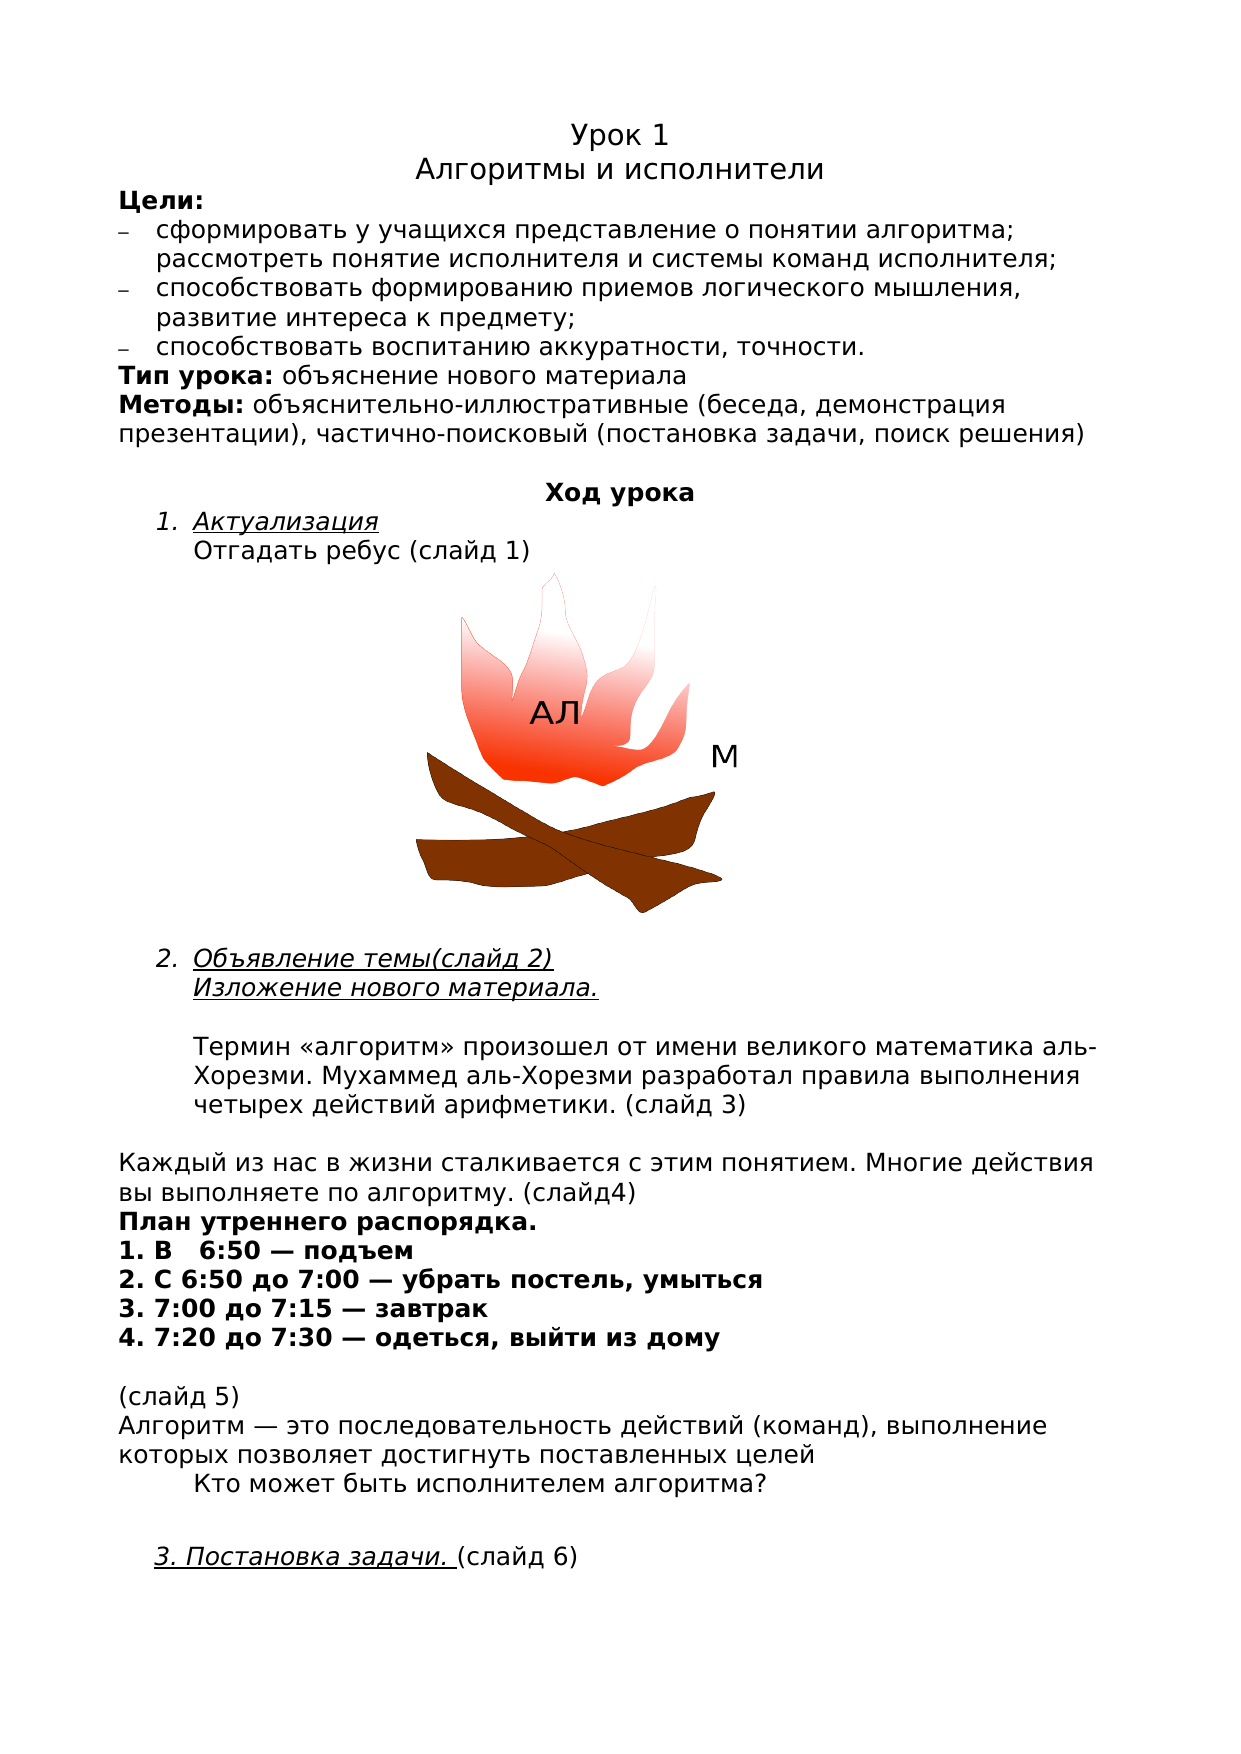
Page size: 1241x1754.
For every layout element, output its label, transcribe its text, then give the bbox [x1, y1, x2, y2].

text Цели: [118, 186, 1122, 215]
text 4. 7:20 до 7:30 — одеться, выйти из дому [118, 1323, 1122, 1353]
text Каждый из нас в жизни сталкивается с этим понятием. Многие действия вы выполняете по алгоритму. (слайд4) [118, 1148, 1122, 1207]
text Алгоритмы и исполнители [118, 152, 1122, 186]
list Отгадать ребус (слайд 1) [156, 536, 1122, 565]
picture [416, 573, 737, 913]
list способствовать формированию приемов логического мышления, развитие интереса к предмету; [118, 273, 1122, 332]
text Ход урока [118, 478, 1122, 507]
text Тип урока: объяснение нового материала [118, 361, 1122, 390]
text План утреннего распорядка. [118, 1207, 1122, 1236]
text 2. С 6:50 до 7:00 — убрать постель, умыться [118, 1265, 1122, 1294]
text 1. В 6:50 — подъем [118, 1236, 1122, 1265]
text 3. 7:00 до 7:15 — завтрак [118, 1294, 1122, 1323]
list Кто может быть исполнителем алгоритма? [156, 1469, 1122, 1498]
list Термин «алгоритм» произошел от имени великого математика аль-Хорезми. Мухаммед аль-Хорезми разработал правила выполнения четырех действий арифметики. (слайд 3) [156, 1032, 1122, 1119]
text (слайд 5) [118, 1382, 1122, 1411]
list сформировать у учащихся представление о понятии алгоритма; рассмотреть понятие исполнителя и системы команд исполнителя; [118, 215, 1122, 273]
text 3. Постановка задачи. (слайд 6) [118, 1542, 1122, 1571]
text Урок 1 [118, 118, 1122, 152]
text Методы: объяснительно-иллюстративные (беседа, демонстрация презентации), частично-поисковый (постановка задачи, поиск решения) [118, 390, 1122, 448]
list Изложение нового материала. [156, 973, 1122, 1003]
list способствовать воспитанию аккуратности, точности. [118, 332, 1122, 361]
list Объявление темы(слайд 2) [156, 944, 1122, 973]
text Алгоритм — это последовательность действий (команд), выполнение которых позволяет достигнуть поставленных целей [118, 1411, 1122, 1469]
list Актуализация [156, 507, 1122, 536]
